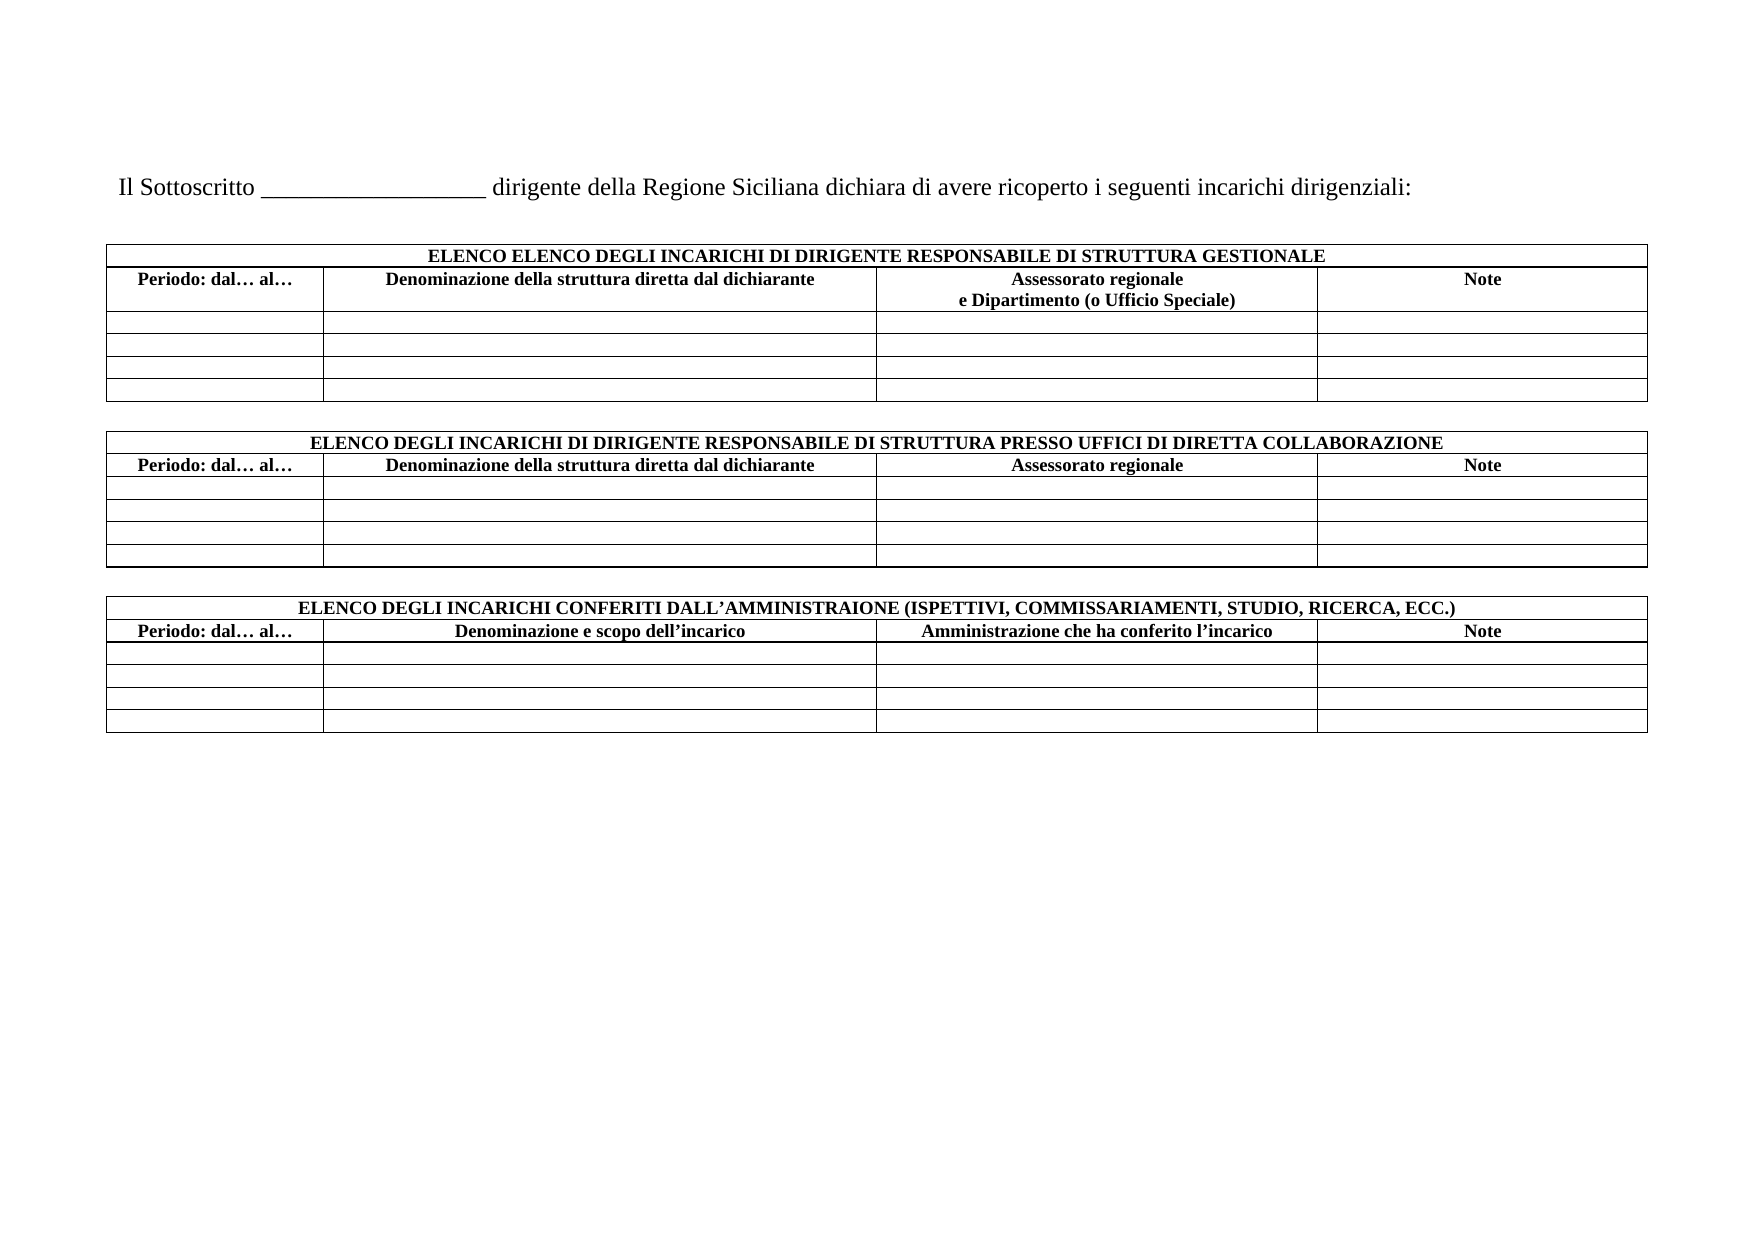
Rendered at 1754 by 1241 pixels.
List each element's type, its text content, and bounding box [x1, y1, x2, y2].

table_cell [324, 688, 876, 709]
table_cell [324, 379, 876, 401]
table_header ELENCO DEGLI INCARICHI CONFERITI DALL’AMMINISTRAIONE (ISPETTIVI, COMMISSARIAMENTI, STUDIO, RICERCA, ECC.) [107, 597, 1647, 619]
table_cell Note [1318, 268, 1647, 311]
table_cell Note [1318, 620, 1647, 641]
table_cell [324, 665, 876, 687]
text Il Sottoscritto __________________ dirigente della Regione Siciliana dichiara di avere ricoperto i seguenti incarichi dirigenziali: [118, 172, 1636, 201]
table_cell [324, 312, 876, 333]
table_cell [1318, 500, 1647, 521]
table_cell [324, 334, 876, 356]
table_cell Amministrazione che ha conferito l’incarico [877, 620, 1317, 641]
table_cell [877, 334, 1317, 356]
table_cell Periodo: dal… al… [107, 454, 323, 476]
table_cell [107, 688, 323, 709]
table_cell Denominazione della struttura diretta dal dichiarante [324, 268, 876, 311]
table_cell Denominazione della struttura diretta dal dichiarante [324, 454, 876, 476]
table_cell [324, 643, 876, 664]
table_cell [107, 665, 323, 687]
table_cell [107, 312, 323, 333]
table_cell [107, 357, 323, 378]
table_header ELENCO DEGLI INCARICHI DI DIRIGENTE RESPONSABILE DI STRUTTURA PRESSO UFFICI DI DIRETTA COLLABORAZIONE [107, 432, 1647, 453]
table_cell [107, 379, 323, 401]
table_cell [1318, 665, 1647, 687]
table_cell Note [1318, 454, 1647, 476]
table_cell Periodo: dal… al… [107, 268, 323, 311]
table_cell [1318, 710, 1647, 732]
table_cell [1318, 357, 1647, 378]
table_cell [107, 334, 323, 356]
table_cell [877, 379, 1317, 401]
table_header ELENCO ELENCO DEGLI INCARICHI DI DIRIGENTE RESPONSABILE DI STRUTTURA GESTIONALE [107, 245, 1647, 266]
table_cell [107, 710, 323, 732]
table_cell [877, 545, 1317, 566]
table_cell [107, 500, 323, 521]
table_cell [1318, 379, 1647, 401]
table_cell Denominazione e scopo dell’incarico [324, 620, 876, 641]
table_cell [1318, 688, 1647, 709]
table_cell [877, 522, 1317, 544]
table_cell [877, 710, 1317, 732]
table_cell [107, 477, 323, 498]
table_cell Assessorato regionale e Dipartimento (o Ufficio Speciale) [877, 268, 1317, 311]
table_cell [324, 500, 876, 521]
table_cell Periodo: dal… al… [107, 620, 323, 641]
table_cell [877, 688, 1317, 709]
table_cell [107, 522, 323, 544]
table_cell [1318, 312, 1647, 333]
table_cell [107, 643, 323, 664]
table_cell [877, 477, 1317, 498]
table_cell [324, 710, 876, 732]
table_cell [877, 357, 1317, 378]
table_cell [1318, 545, 1647, 566]
table_cell [877, 500, 1317, 521]
table_cell [1318, 643, 1647, 664]
table_cell [324, 477, 876, 498]
table_cell [324, 522, 876, 544]
table_cell [324, 545, 876, 566]
table_cell [1318, 334, 1647, 356]
table_cell Assessorato regionale [877, 454, 1317, 476]
table_cell [1318, 477, 1647, 498]
table_cell [877, 312, 1317, 333]
table_cell [107, 545, 323, 566]
table_cell [324, 357, 876, 378]
table_cell [1318, 522, 1647, 544]
table_cell [877, 665, 1317, 687]
table_cell [877, 643, 1317, 664]
